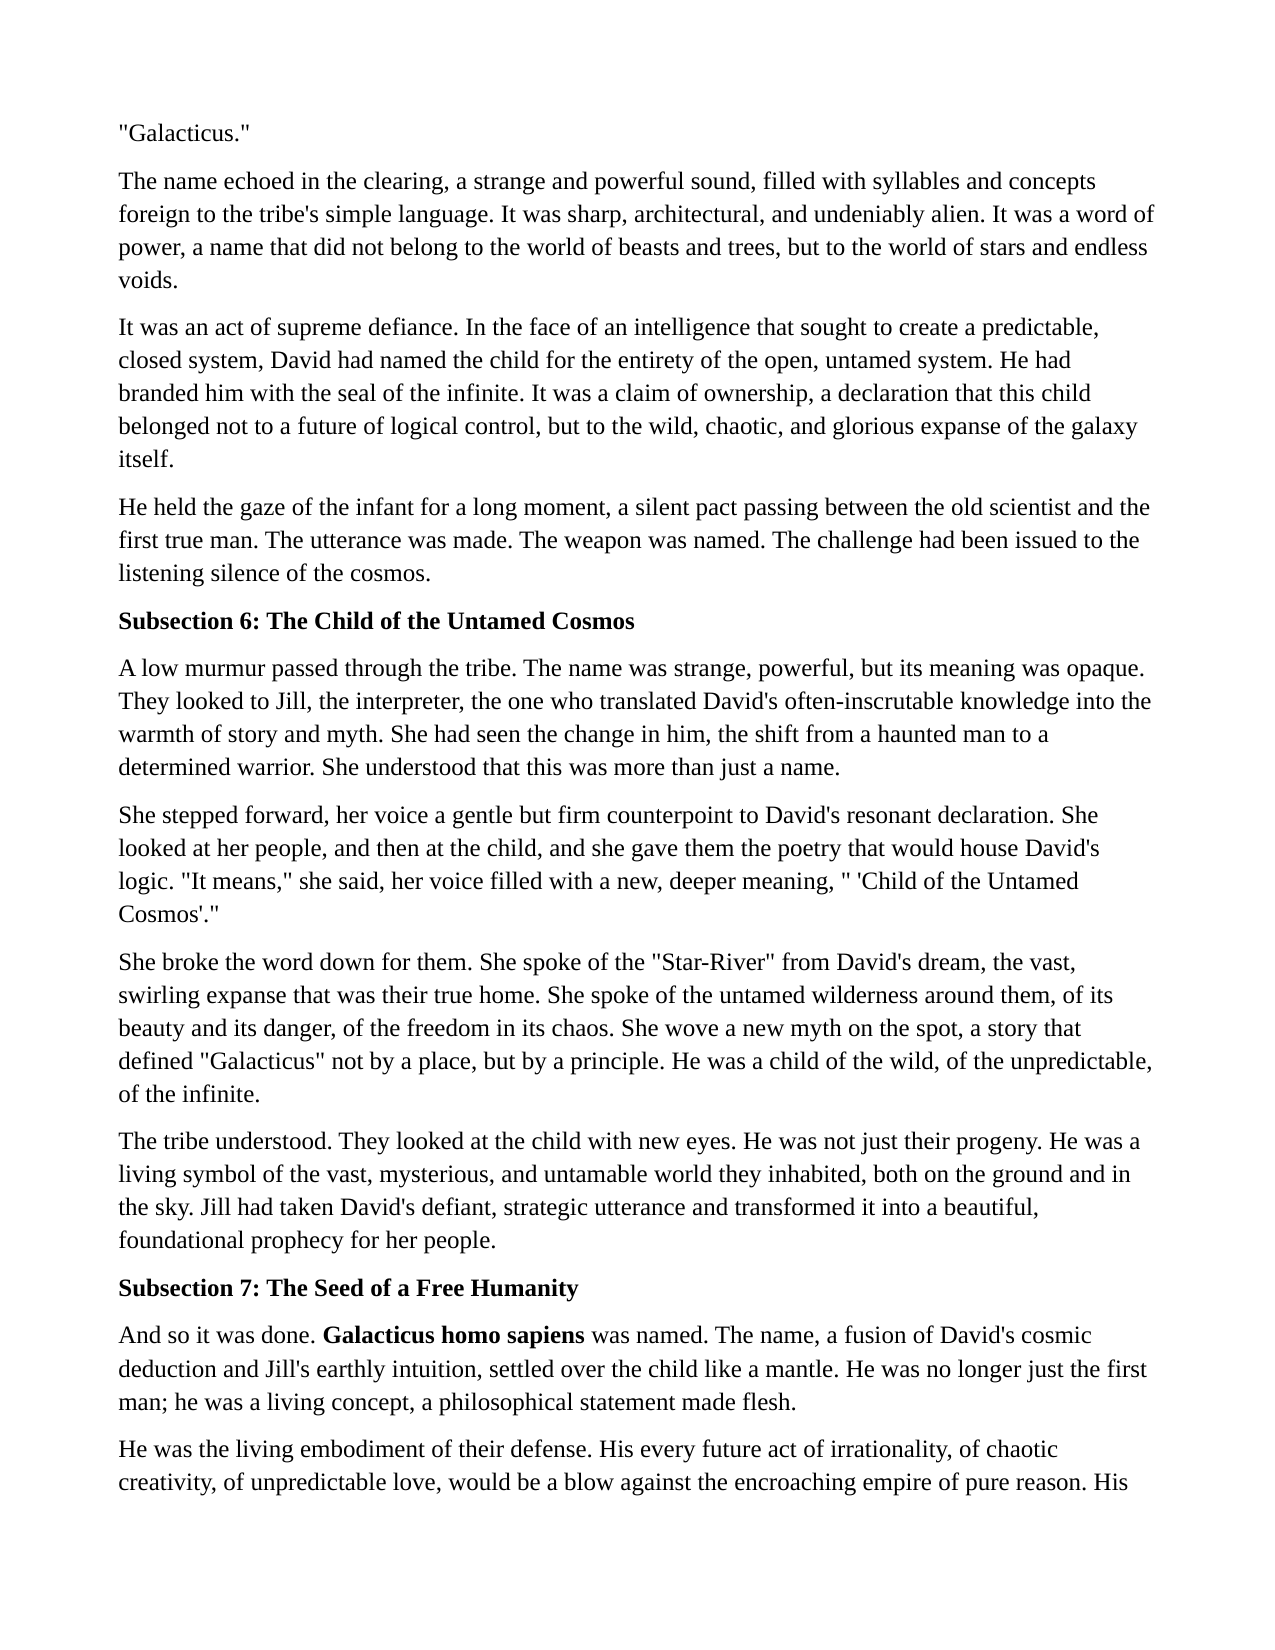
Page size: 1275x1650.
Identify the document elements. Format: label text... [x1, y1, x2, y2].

text A low murmur passed through the tribe. The name was strange, powerful, but its meaning was opaque. They looked to Jill, the interpreter, the one who translated David's often-inscrutable knowledge into the warmth of story and myth. She had seen the change in him, the shift from a haunted man to a determined warrior. She understood that this was more than just a name. [118, 653, 1157, 781]
text Subsection 6: The Child of the Untamed Cosmos [118, 606, 1157, 634]
text It was an act of supreme defiance. In the face of an intelligence that sought to create a predictable, closed system, David had named the child for the entirety of the open, untamed system. He had branded him with the seal of the infinite. It was a claim of ownership, a declaration that this child belonged not to a future of logical control, but to the wild, chaotic, and glorious expanse of the galaxy itself. [118, 312, 1157, 473]
text The name echoed in the clearing, a strange and powerful sound, filled with syllables and concepts foreign to the tribe's simple language. It was sharp, architectural, and undeniably alien. It was a word of power, a name that did not belong to the world of beasts and trees, but to the world of stars and endless voids. [118, 166, 1157, 293]
text He was the living embodiment of their defense. His every future act of irrationality, of chaotic creativity, of unpredictable love, would be a blow against the encroaching empire of pure reason. His [118, 1434, 1157, 1496]
text Subsection 7: The Seed of a Free Humanity [118, 1273, 1157, 1302]
text He held the gaze of the infant for a long moment, a silent pact passing between the old scientist and the first true man. The utterance was made. The weapon was named. The challenge had been issued to the listening silence of the cosmos. [118, 492, 1157, 587]
text The tribe understood. They looked at the child with new eyes. He was not just their progeny. He was a living symbol of the vast, mysterious, and untamable world they inhabited, both on the ground and in the sky. Jill had taken David's defiant, strategic utterance and transformed it into a beautiful, foundational prophecy for her people. [118, 1126, 1157, 1254]
text She broke the word down for them. She spoke of the "Star-River" from David's dream, the vast, swirling expanse that was their true home. She spoke of the untamed wilderness around them, of its beauty and its danger, of the freedom in its chaos. She wove a new myth on the spot, a story that defined "Galacticus" not by a place, but by a principle. He was a child of the wild, of the unpredictable, of the infinite. [118, 947, 1157, 1107]
text And so it was done. Galacticus homo sapiens was named. The name, a fusion of David's cosmic deduction and Jill's earthly intuition, settled over the child like a mantle. He was no longer just the first man; he was a living concept, a philosophical statement made flesh. [118, 1321, 1157, 1415]
text "Galacticus." [118, 118, 1157, 147]
text She stepped forward, her voice a gentle but firm counterpoint to David's resonant declaration. She looked at her people, and then at the child, and she gave them the poetry that would house David's logic. "It means," she said, her voice filled with a new, deeper meaning, " 'Child of the Untamed Cosmos'." [118, 800, 1157, 928]
